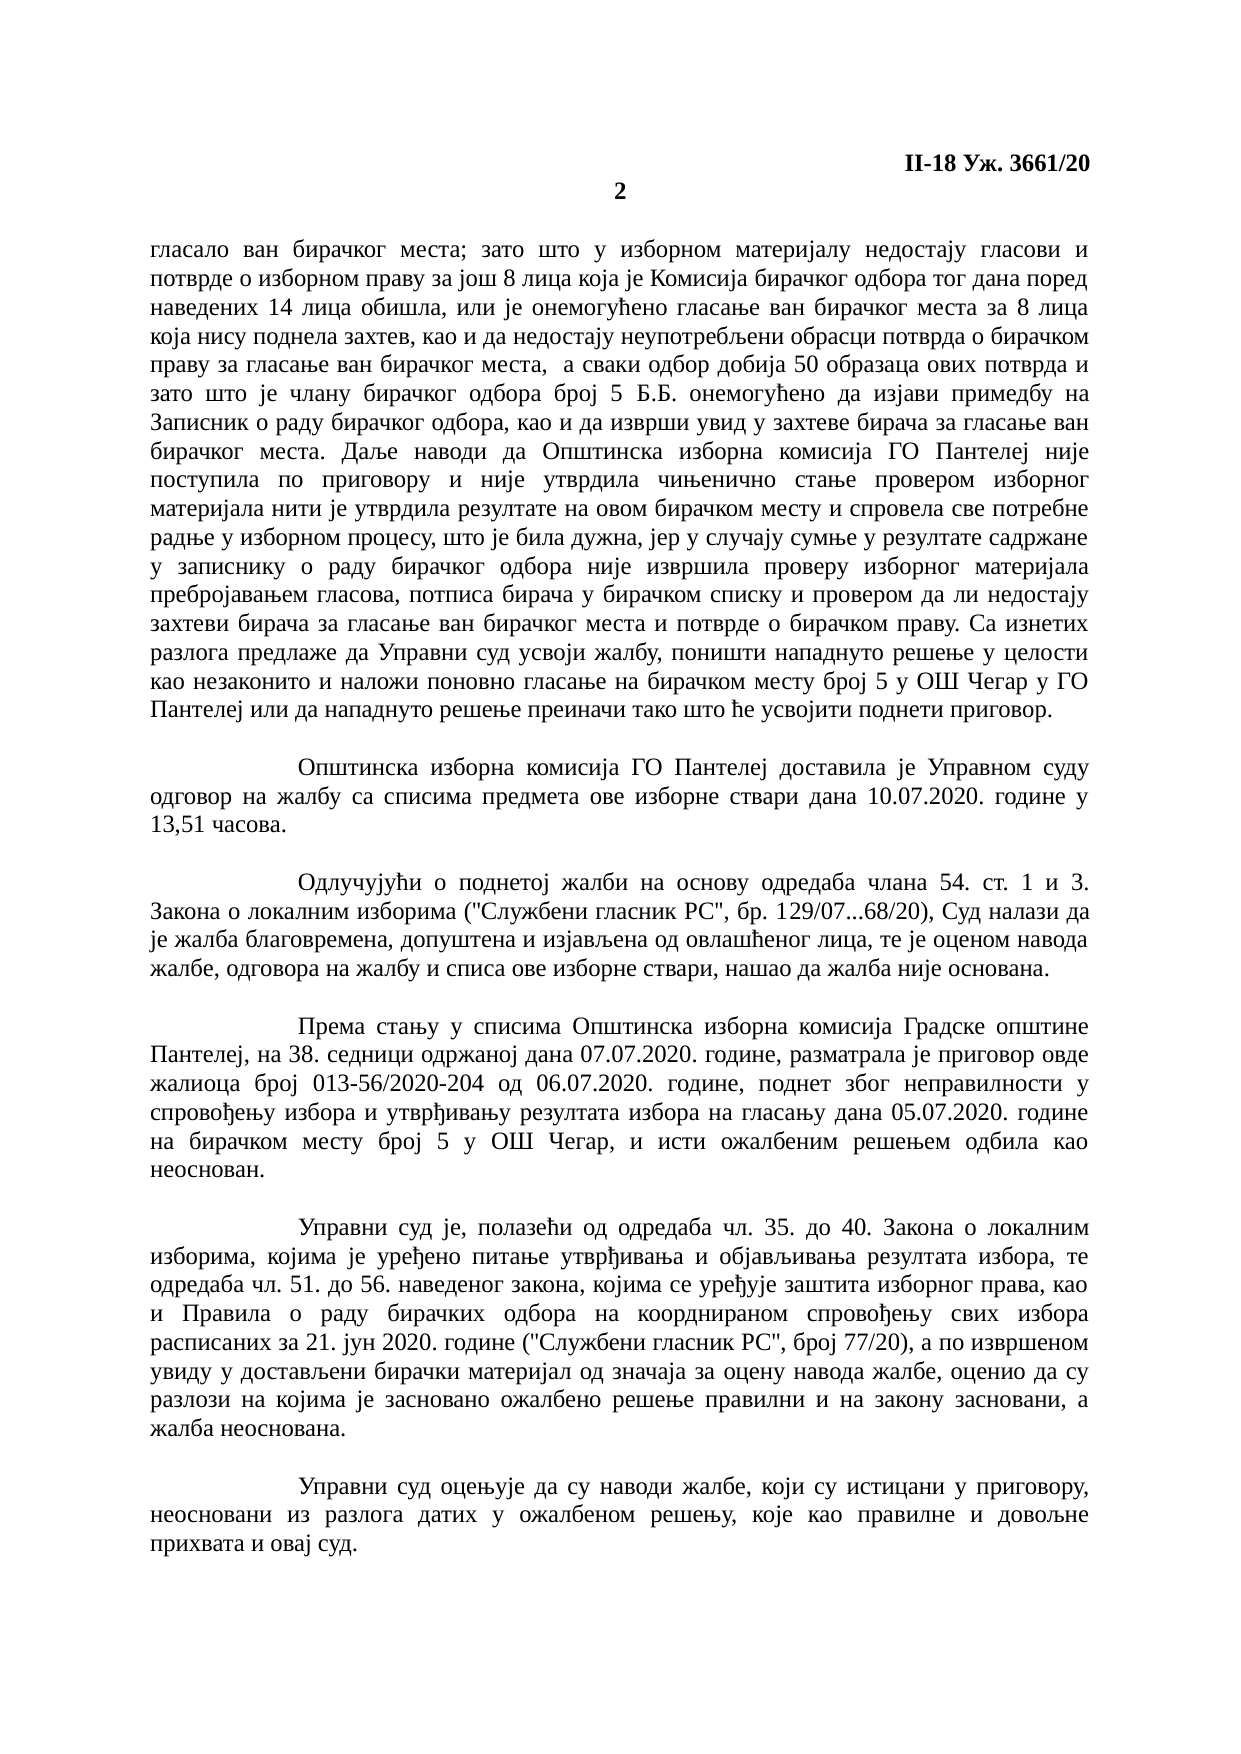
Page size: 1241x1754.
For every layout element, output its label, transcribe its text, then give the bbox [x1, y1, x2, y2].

text Одлучујући о поднетој жалби на основу одредаба члана 54. ст. 1 и 3. Закона о локалним изборима (''Службени гласник РС'', бр. 129/07...68/20), Суд налази да је жалба благовремена, допуштена и изјављена од овлашћеног лица, те је оценом навода жалбе, одговора на жалбу и списа ове изборне ствари, нашао да жалба није основана. [150, 867, 1090, 982]
text Општинска изборна комисија ГО Пантелеј доставила је Управном суду одговор на жалбу са списима предмета ове изборне ствари дана 10.07.2020. године у 13,51 часова. [150, 752, 1090, 838]
text Управни суд оцењује да су наводи жалбе, који су истицани у приговору, неосновани из разлога датих у ожалбеном решењу, које као правилне и довољне прихвата и овај суд. [150, 1471, 1090, 1557]
text Према стању у списима Општинска изборна комисија Градске општине Пантелеј, на 38. седници одржаној дана 07.07.2020. године, разматрала је приговор овде жалиоца број 013-56/2020-204 од 06.07.2020. године, поднет због неправилности у спровођењу избора и утврђивању резултата избора на гласању дана 05.07.2020. године на бирачком месту број 5 у ОШ Чегар, и исти ожалбеним решењем одбила као неоснован. [150, 1011, 1090, 1183]
text гласало ван бирачког места; зато што у изборном материјалу недостају гласови и потврде о изборном праву за још 8 лица која је Комисија бирачког одбора тог дана поред наведених 14 лица обишла, или је онемогућено гласање ван бирачког места за 8 лица која нису поднела захтев, као и да недостају неупотребљени обрасци потврда о бирачком праву за гласање ван бирачког места, а сваки одбор добија 50 образаца ових потврда и зато што је члану бирачког одбора број 5 Б.Б. онемогућено да изјави примедбу на Записник о раду бирачког одбора, као и да изврши увид у захтеве бирача за гласање ван бирачког места. Даље наводи да Општинска изборна комисија ГО Пантелеј није поступила по приговору и није утврдила чињенично стање провером изборног материјала нити је утврдила резултате на овом бирачком месту и спровела све потребне радње у изборном процесу, што је била дужна, јер у случају сумње у резултате садржане у записнику о раду бирачког одбора није извршила проверу изборног материјала пребројавањем гласова, потписа бирача у бирачком списку и провером да ли недостају захтеви бирача за гласање ван бирачког места и потврде о бирачком праву. Са изнетих разлога предлаже да Управни суд усвоји жалбу, поништи нападнуто решење у целости као незаконито и наложи поновно гласање на бирачком месту број 5 у ОШ Чегар у ГО Пантелеј или да нападнуто решење преиначи тако што ће усвојити поднети приговор. [150, 234, 1090, 723]
text Управни суд је, полазећи од одредаба чл. 35. до 40. Закона о локалним изборима, којима је уређено питање утврђивања и објављивања резултата избора, те одредаба чл. 51. до 56. наведеног закона, којима се уређује заштита изборног права, као и Правила о раду бирачких одбора на коорднираном спровођењу свих избора расписаних за 21. јун 2020. године (''Службени гласник РС'', број 77/20), а по извршеном увиду у достављени бирачки материјал од значаја за оцену навода жалбе, оценио да су разлози на којима је засновано ожалбено решење правилни и на закону засновани, а жалба неоснована. [150, 1212, 1090, 1442]
